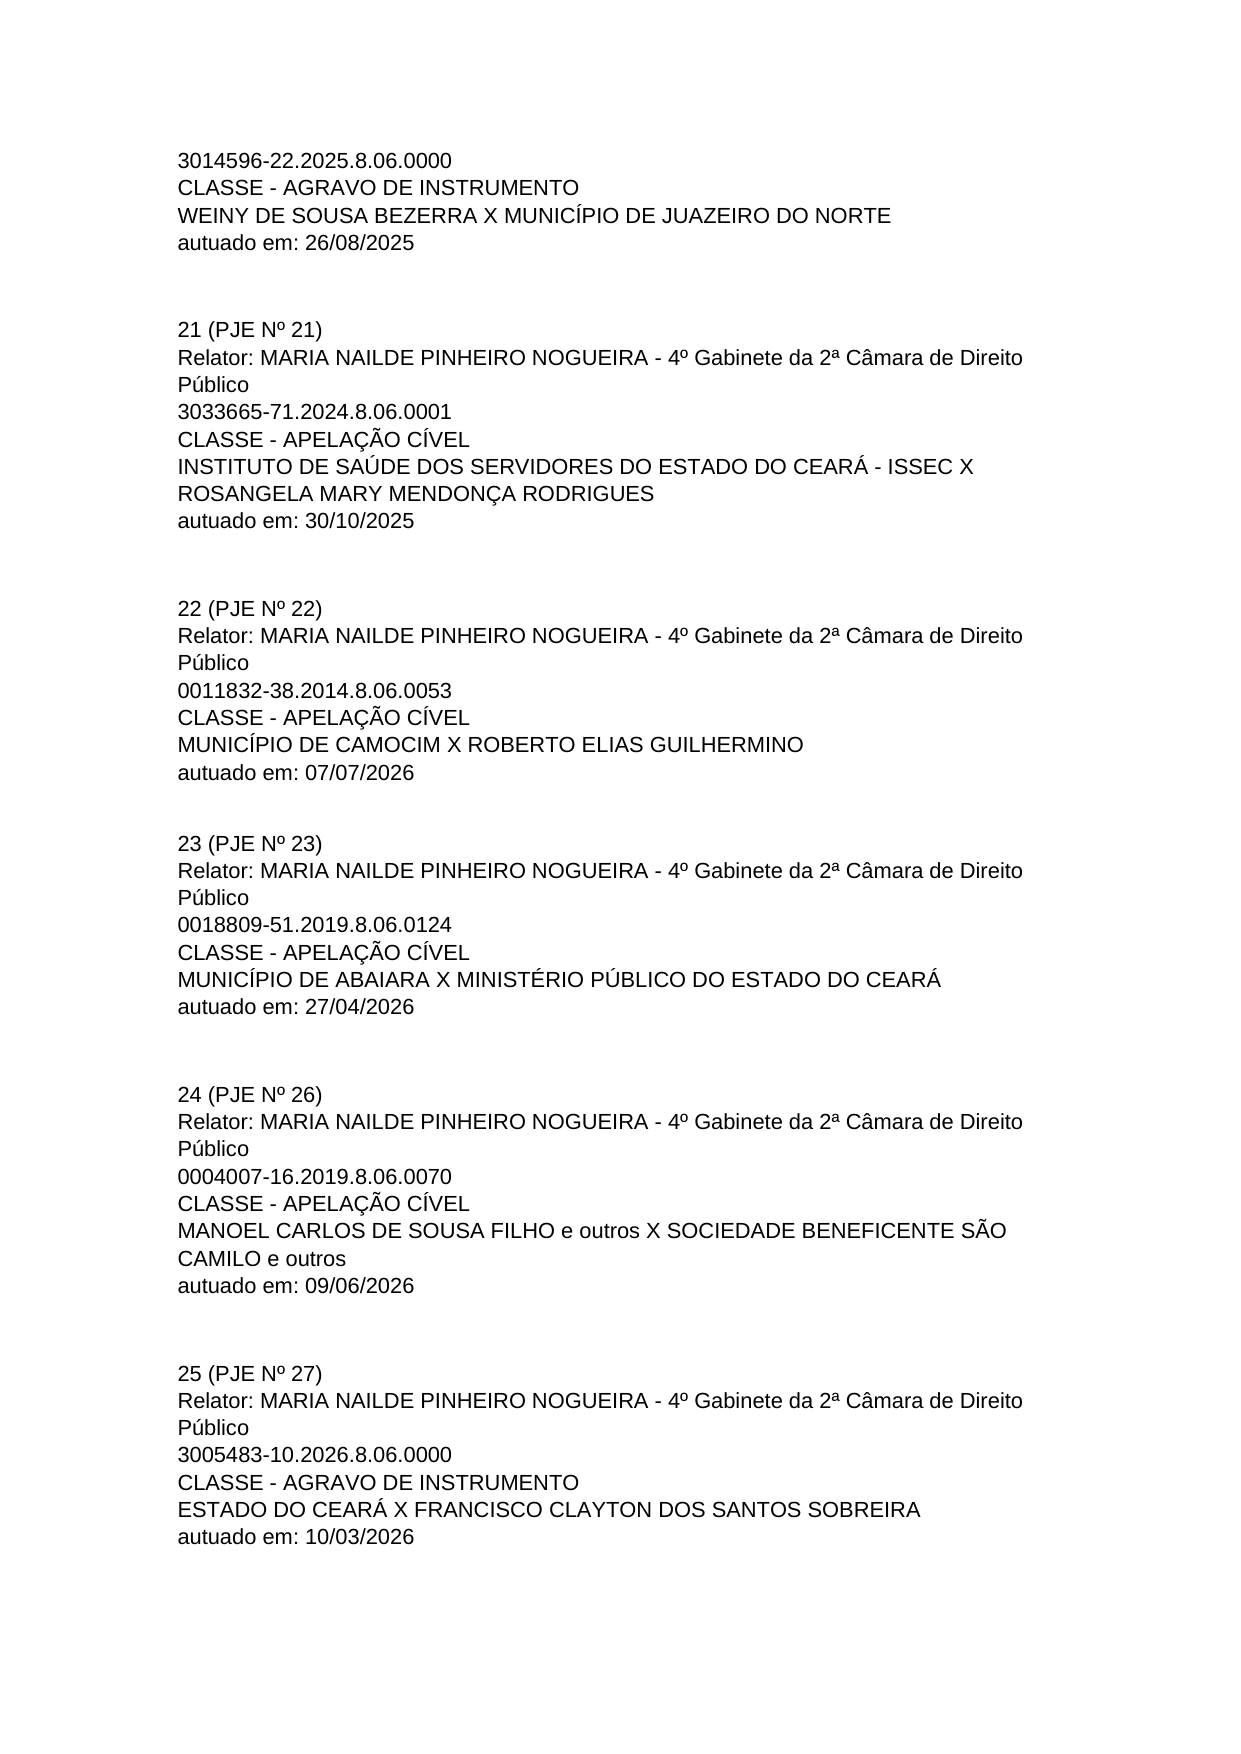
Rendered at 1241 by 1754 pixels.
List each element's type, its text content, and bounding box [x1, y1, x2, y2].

subtitle 3033665-71.2024.8.06.0001 [177, 399, 1063, 424]
text CLASSE - APELAÇÃO CÍVEL INSTITUTO DE SAÚDE DOS SERVIDORES DO ESTADO DO CEARÁ - ISSEC X ROSANGELA MARY MENDONÇA RODRIGUES autuado em: 30/10/2025 [177, 427, 1063, 533]
text Relator: MARIA NAILDE PINHEIRO NOGUEIRA - 4º Gabinete da 2ª Câmara de Direito Público [177, 1109, 1063, 1162]
text Relator: MARIA NAILDE PINHEIRO NOGUEIRA - 4º Gabinete da 2ª Câmara de Direito Público [177, 858, 1063, 910]
text 21 (PJE Nº 21) [177, 317, 1063, 343]
subtitle 3005483-10.2026.8.06.0000 [177, 1442, 1063, 1467]
subtitle 0011832-38.2014.8.06.0053 [177, 677, 1063, 703]
text CLASSE - AGRAVO DE INSTRUMENTO ESTADO DO CEARÁ X FRANCISCO CLAYTON DOS SANTOS SOBREIRA autuado em: 10/03/2026 [177, 1470, 1063, 1549]
text CLASSE - APELAÇÃO CÍVEL MANOEL CARLOS DE SOUSA FILHO e outros X SOCIEDADE BENEFICENTE SÃO CAMILO e outros autuado em: 09/06/2026 [177, 1191, 1063, 1298]
text CLASSE - APELAÇÃO CÍVEL MUNICÍPIO DE ABAIARA X MINISTÉRIO PÚBLICO DO ESTADO DO CEARÁ autuado em: 27/04/2026 [177, 940, 1063, 1019]
text Relator: MARIA NAILDE PINHEIRO NOGUEIRA - 4º Gabinete da 2ª Câmara de Direito Público [177, 1388, 1063, 1440]
subtitle 0004007-16.2019.8.06.0070 [177, 1163, 1063, 1189]
text CLASSE - APELAÇÃO CÍVEL MUNICÍPIO DE CAMOCIM X ROBERTO ELIAS GUILHERMINO autuado em: 07/07/2026 [177, 705, 1063, 785]
text 23 (PJE Nº 23) [177, 831, 1063, 856]
text CLASSE - AGRAVO DE INSTRUMENTO WEINY DE SOUSA BEZERRA X MUNICÍPIO DE JUAZEIRO DO NORTE autuado em: 26/08/2025 [177, 175, 1063, 255]
subtitle 0018809-51.2019.8.06.0124 [177, 912, 1063, 937]
text 24 (PJE Nº 26) [177, 1082, 1063, 1107]
text Relator: MARIA NAILDE PINHEIRO NOGUEIRA - 4º Gabinete da 2ª Câmara de Direito Público [177, 344, 1063, 397]
text 22 (PJE Nº 22) [177, 596, 1063, 621]
subtitle 3014596-22.2025.8.06.0000 [177, 148, 1063, 173]
text 25 (PJE Nº 27) [177, 1361, 1063, 1386]
text Relator: MARIA NAILDE PINHEIRO NOGUEIRA - 4º Gabinete da 2ª Câmara de Direito Público [177, 623, 1063, 676]
